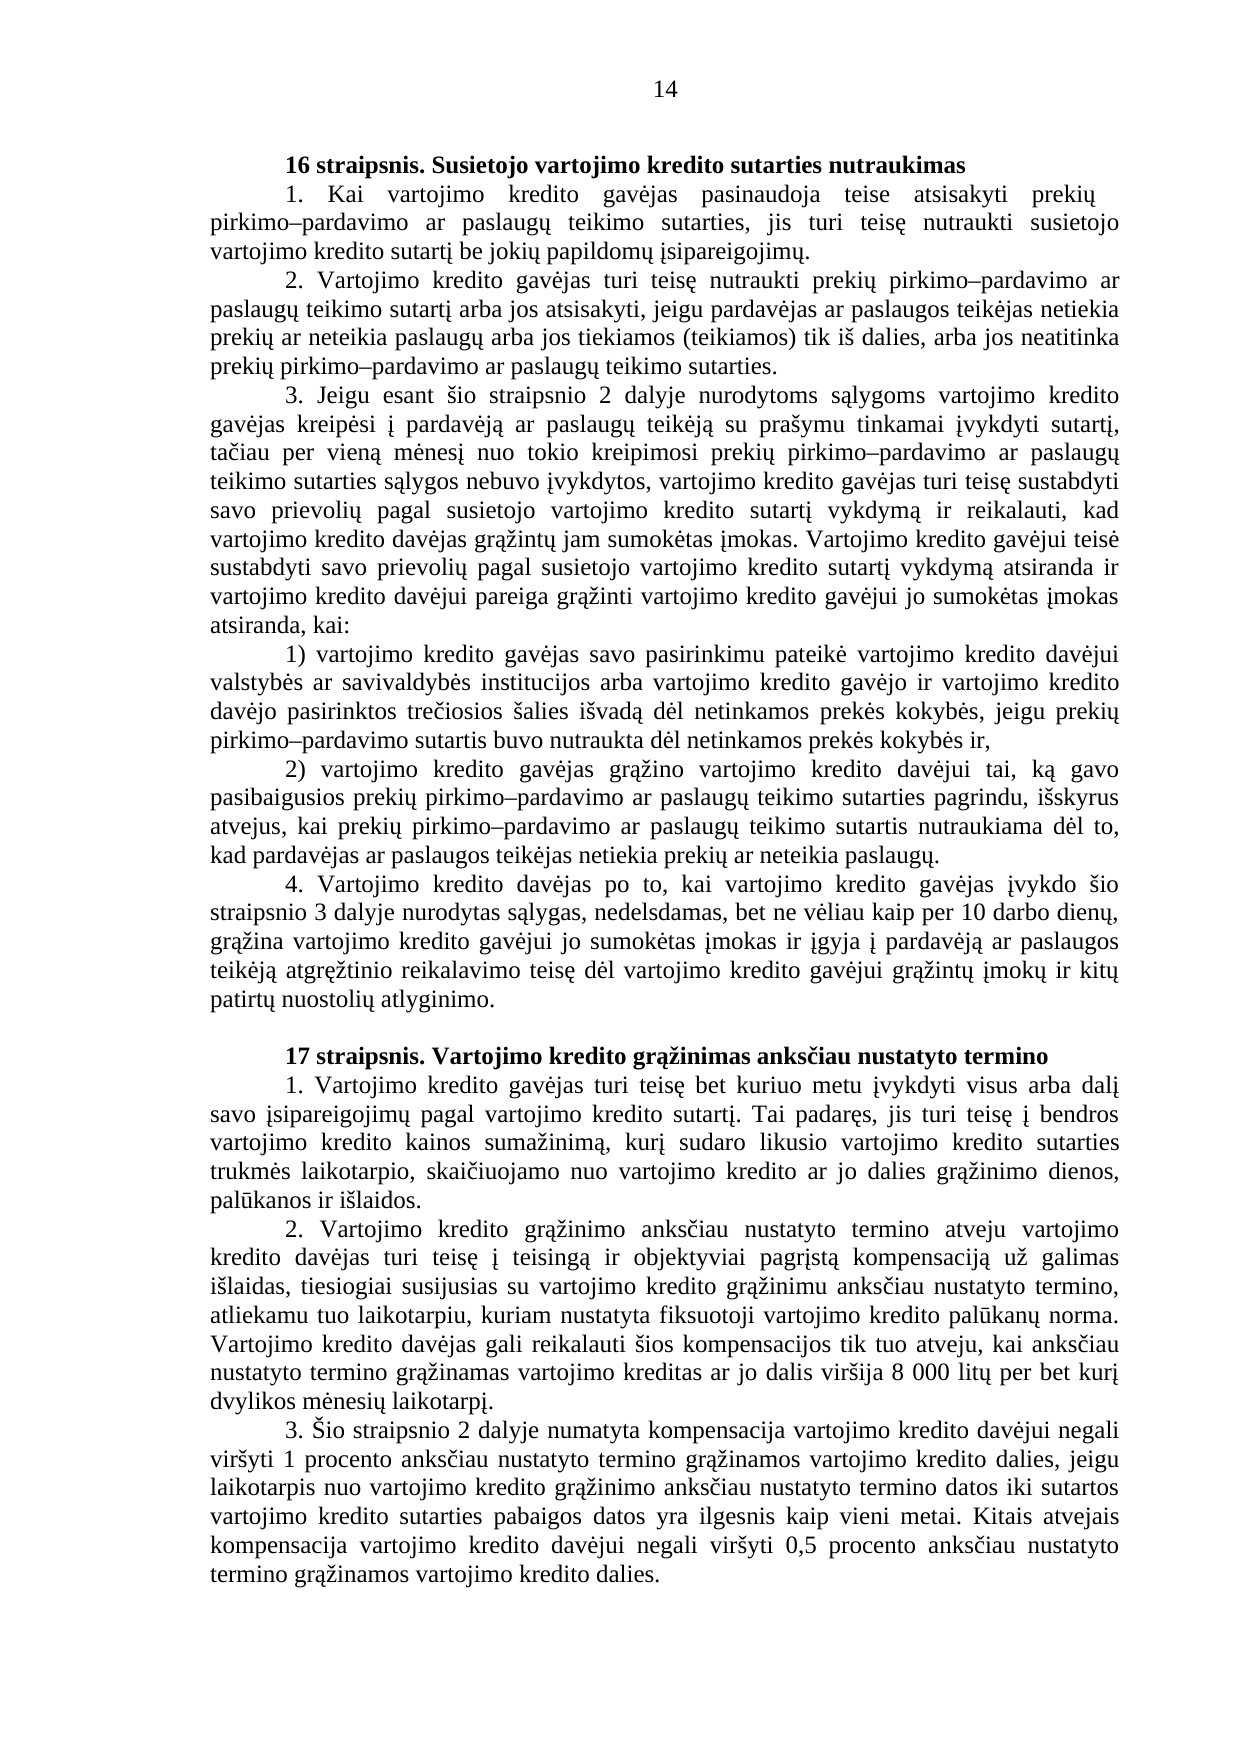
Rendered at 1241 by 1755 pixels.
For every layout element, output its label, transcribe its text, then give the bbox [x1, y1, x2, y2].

text 1) vartojimo kredito gavėjas savo pasirinkimu pateikė vartojimo kredito davėjui valstybės ar savivaldybės institucijos arba vartojimo kredito gavėjo ir vartojimo kredito davėjo pasirinktos trečiosios šalies išvadą dėl netinkamos prekės kokybės, jeigu prekių pirkimo–pardavimo sutartis buvo nutraukta dėl netinkamos prekės kokybės ir, [210, 639, 1120, 754]
text 1. Kai vartojimo kredito gavėjas pasinaudoja teise atsisakyti prekių pirkimo–pardavimo ar paslaugų teikimo sutarties, jis turi teisę nutraukti susietojo vartojimo kredito sutartį be jokių papildomų įsipareigojimų. [210, 179, 1120, 265]
text 16 straipsnis. Susietojo vartojimo kredito sutarties nutraukimas [210, 150, 1120, 179]
text 2. Vartojimo kredito grąžinimo anksčiau nustatyto termino atveju vartojimo kredito davėjas turi teisę į teisingą ir objektyviai pagrįstą kompensaciją už galimas išlaidas, tiesiogiai susijusias su vartojimo kredito grąžinimu anksčiau nustatyto termino, atliekamu tuo laikotarpiu, kuriam nustatyta fiksuotoji vartojimo kredito palūkanų norma. Vartojimo kredito davėjas gali reikalauti šios kompensacijos tik tuo atveju, kai anksčiau nustatyto termino grąžinamas vartojimo kreditas ar jo dalis viršija 8 000 litų per bet kurį dvylikos mėnesių laikotarpį. [210, 1214, 1120, 1415]
text 2. Vartojimo kredito gavėjas turi teisę nutraukti prekių pirkimo–pardavimo ar paslaugų teikimo sutartį arba jos atsisakyti, jeigu pardavėjas ar paslaugos teikėjas netiekia prekių ar neteikia paslaugų arba jos tiekiamos (teikiamos) tik iš dalies, arba jos neatitinka prekių pirkimo–pardavimo ar paslaugų teikimo sutarties. [210, 265, 1120, 380]
text 1. Vartojimo kredito gavėjas turi teisę bet kuriuo metu įvykdyti visus arba dalį savo įsipareigojimų pagal vartojimo kredito sutartį. Tai padaręs, jis turi teisę į bendros vartojimo kredito kainos sumažinimą, kurį sudaro likusio vartojimo kredito sutarties trukmės laikotarpio, skaičiuojamo nuo vartojimo kredito ar jo dalies grąžinimo dienos, palūkanos ir išlaidos. [210, 1070, 1120, 1214]
text 3. Šio straipsnio 2 dalyje numatyta kompensacija vartojimo kredito davėjui negali viršyti 1 procento anksčiau nustatyto termino grąžinamos vartojimo kredito dalies, jeigu laikotarpis nuo vartojimo kredito grąžinimo anksčiau nustatyto termino datos iki sutartos vartojimo kredito sutarties pabaigos datos yra ilgesnis kaip vieni metai. Kitais atvejais kompensacija vartojimo kredito davėjui negali viršyti 0,5 procento anksčiau nustatyto termino grąžinamos vartojimo kredito dalies. [210, 1415, 1120, 1587]
text 3. Jeigu esant šio straipsnio 2 dalyje nurodytoms sąlygoms vartojimo kredito gavėjas kreipėsi į pardavėją ar paslaugų teikėją su prašymu tinkamai įvykdyti sutartį, tačiau per vieną mėnesį nuo tokio kreipimosi prekių pirkimo–pardavimo ar paslaugų teikimo sutarties sąlygos nebuvo įvykdytos, vartojimo kredito gavėjas turi teisę sustabdyti savo prievolių pagal susietojo vartojimo kredito sutartį vykdymą ir reikalauti, kad vartojimo kredito davėjas grąžintų jam sumokėtas įmokas. Vartojimo kredito gavėjui teisė sustabdyti savo prievolių pagal susietojo vartojimo kredito sutartį vykdymą atsiranda ir vartojimo kredito davėjui pareiga grąžinti vartojimo kredito gavėjui jo sumokėtas įmokas atsiranda, kai: [210, 380, 1120, 639]
text 4. Vartojimo kredito davėjas po to, kai vartojimo kredito gavėjas įvykdo šio straipsnio 3 dalyje nurodytas sąlygas, nedelsdamas, bet ne vėliau kaip per 10 darbo dienų, grąžina vartojimo kredito gavėjui jo sumokėtas įmokas ir įgyja į pardavėją ar paslaugos teikėją atgręžtinio reikalavimo teisę dėl vartojimo kredito gavėjui grąžintų įmokų ir kitų patirtų nuostolių atlyginimo. [210, 869, 1120, 1012]
text 2) vartojimo kredito gavėjas grąžino vartojimo kredito davėjui tai, ką gavo pasibaigusios prekių pirkimo–pardavimo ar paslaugų teikimo sutarties pagrindu, išskyrus atvejus, kai prekių pirkimo–pardavimo ar paslaugų teikimo sutartis nutraukiama dėl to, kad pardavėjas ar paslaugos teikėjas netiekia prekių ar neteikia paslaugų. [210, 754, 1120, 869]
text 17 straipsnis. Vartojimo kredito grąžinimas anksčiau nustatyto termino [210, 1041, 1120, 1070]
